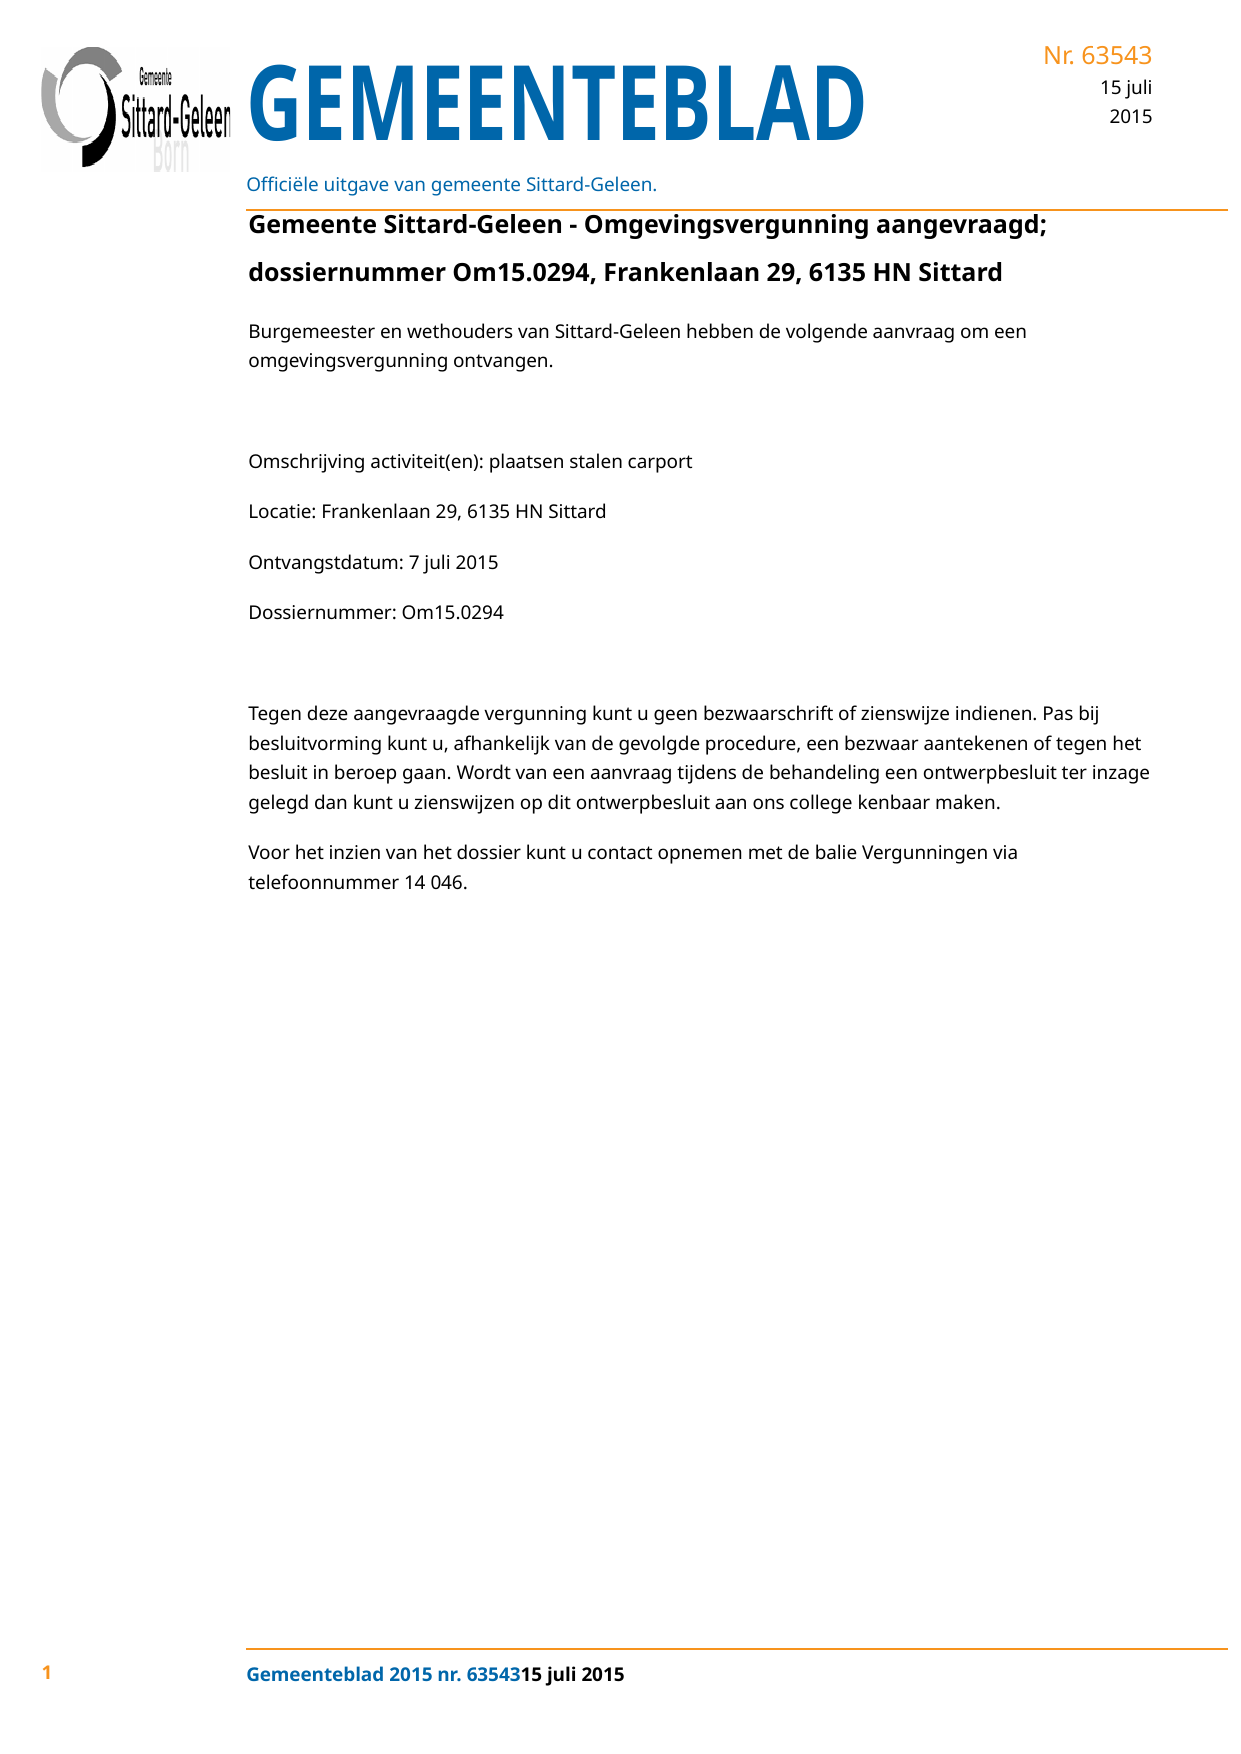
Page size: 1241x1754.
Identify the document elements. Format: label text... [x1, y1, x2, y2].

text Dossiernummer: Om15.0294 [248, 599, 1152, 625]
text Omschrijving activiteit(en): plaatsen stalen carport [248, 448, 1152, 474]
picture [41, 47, 231, 172]
text Gemeente Sittard-Geleen - Omgevingsvergunning aangevraagd; dossiernummer Om15.0294, Frankenlaan 29, 6135 HN Sittard [248, 211, 1152, 288]
text Burgemeester en wethouders van Sittard-Geleen hebben de volgende aanvraag om een omgevingsvergunning ontvangen. [248, 318, 1152, 373]
text Voor het inzien van het dossier kunt u contact opnemen met de balie Vergunningen via telefoonnummer 14 046. [248, 839, 1152, 895]
text Ontvangstdatum: 7 juli 2015 [248, 549, 1152, 575]
text Tegen deze aangevraagde vergunning kunt u geen bezwaarschrift of zienswijze indienen. Pas bij besluitvorming kunt u, afhankelijk van de gevolgde procedure, een bezwaar aantekenen of tegen het besluit in beroep gaan. Wordt van een aanvraag tijdens de behandeling een ontwerpbesluit ter inzage gelegd dan kunt u zienswijzen op dit ontwerpbesluit aan ons college kenbaar maken. [248, 700, 1152, 815]
text Locatie: Frankenlaan 29, 6135 HN Sittard [248, 499, 1152, 524]
